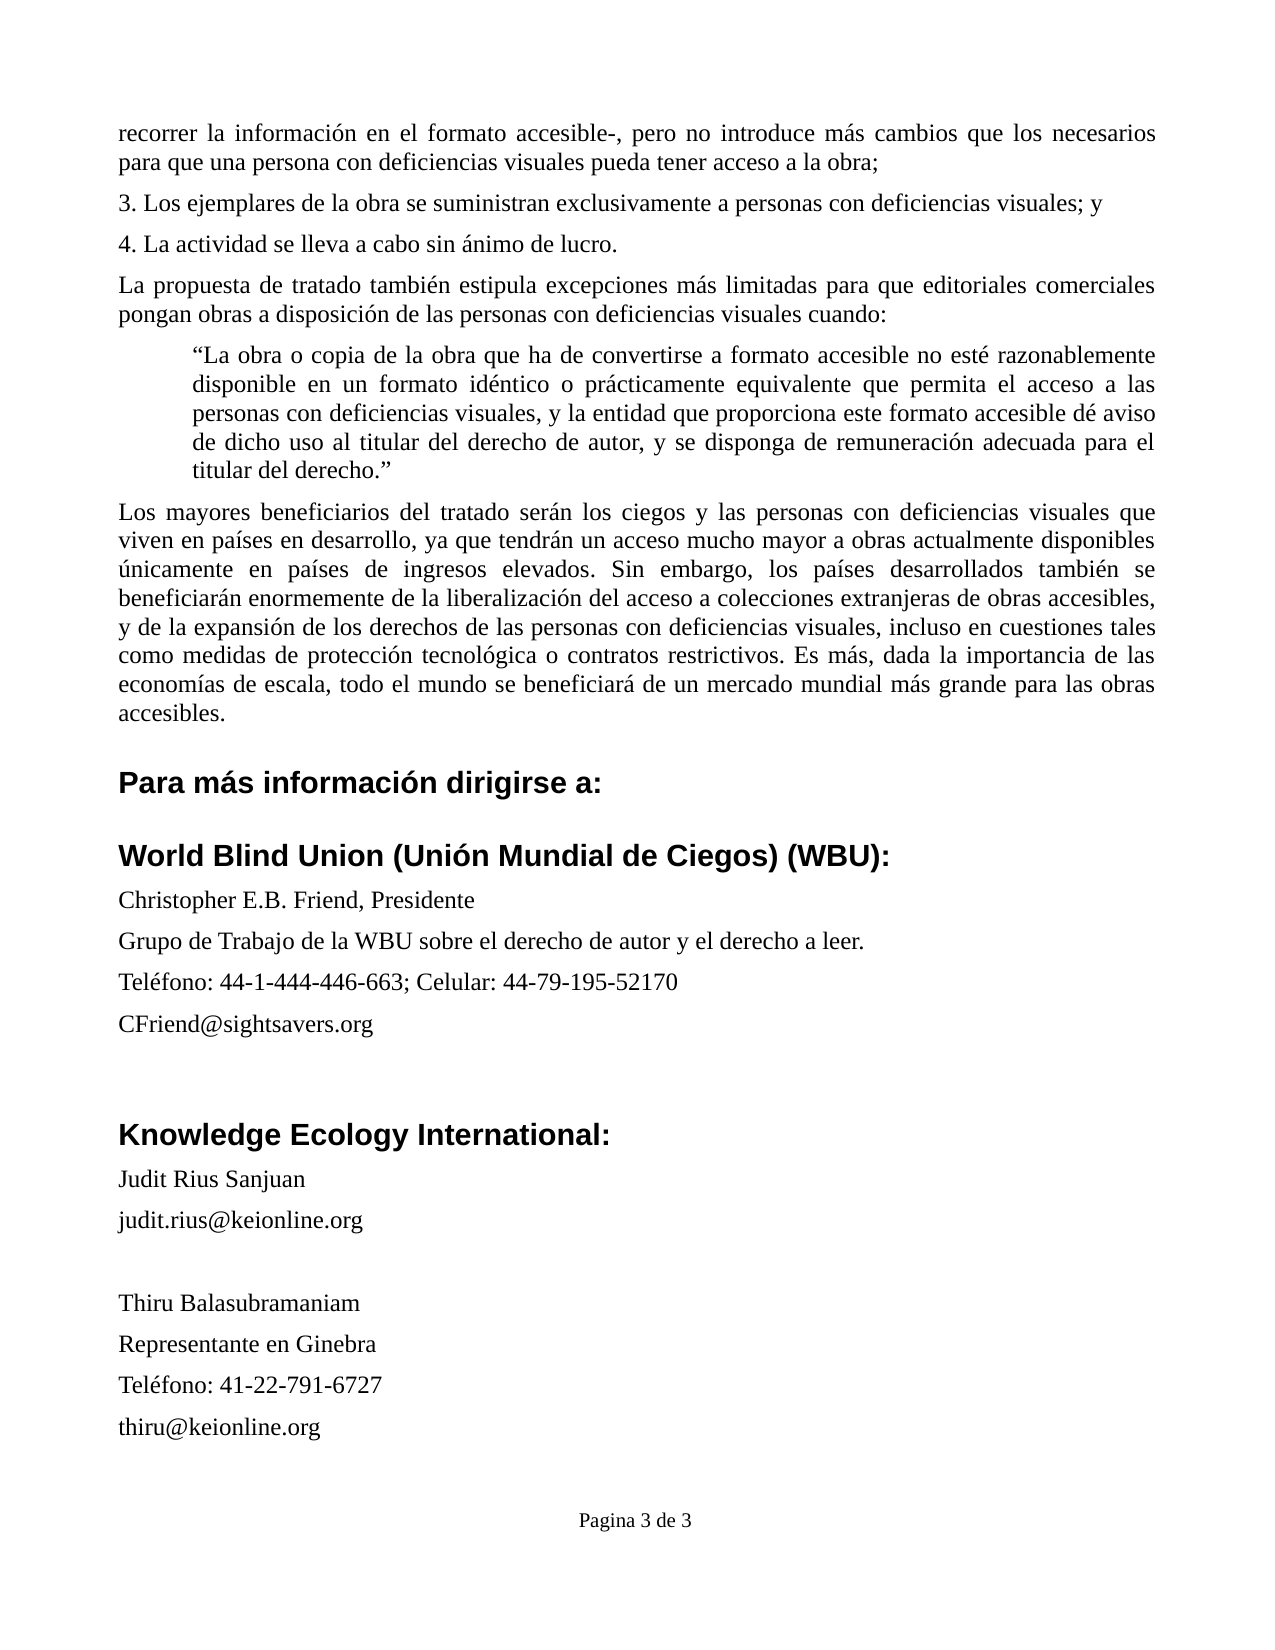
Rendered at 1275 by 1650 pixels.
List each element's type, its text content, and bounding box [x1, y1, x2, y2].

text judit.rius@keionline.org [118, 1205, 1157, 1234]
text Christopher E.B. Friend, Presidente [118, 885, 1157, 914]
text Los mayores beneficiarios del tratado serán los ciegos y las personas con deficiencias visuales que viven en países en desarrollo, ya que tendrán un acceso mucho mayor a obras actualmente disponibles únicamente en países de ingresos elevados. Sin embargo, los países desarrollados también se beneficiarán enormemente de la liberalización del acceso a colecciones extranjeras de obras accesibles, y de la expansión de los derechos de las personas con deficiencias visuales, incluso en cuestiones tales como medidas de protección tecnológica o contratos restrictivos. Es más, dada la importancia de las economías de escala, todo el mundo se beneficiará de un mercado mundial más grande para las obras accesibles. [118, 497, 1157, 727]
text Judit Rius Sanjuan [118, 1164, 1157, 1193]
text Teléfono: 41-22-791-6727 [118, 1370, 1157, 1399]
text La propuesta de tratado también estipula excepciones más limitadas para que editoriales comerciales pongan obras a disposición de las personas con deficiencias visuales cuando: [118, 271, 1157, 328]
text recorrer la información en el formato accesible-, pero no introduce más cambios que los necesarios para que una persona con deficiencias visuales pueda tener acceso a la obra; [118, 118, 1157, 176]
text Grupo de Trabajo de la WBU sobre el derecho de autor y el derecho a leer. [118, 926, 1157, 955]
text 3. Los ejemplares de la obra se suministran exclusivamente a personas con deficiencias visuales; y [118, 188, 1157, 217]
text CFriend@sightsavers.org [118, 1009, 1157, 1037]
subtitle World Blind Union (Unión Mundial de Ciegos) (WBU): [118, 837, 1157, 872]
text Thiru Balasubramaniam [118, 1288, 1157, 1317]
text thiru@keionline.org [118, 1412, 1157, 1440]
text “La obra o copia de la obra que ha de convertirse a formato accesible no esté razonablemente disponible en un formato idéntico o prácticamente equivalente que permita el acceso a las personas con deficiencias visuales, y la entidad que proporciona este formato accesible dé aviso de dicho uso al titular del derecho de autor, y se disponga de remuneración adecuada para el titular del derecho.” [192, 341, 1157, 484]
text Teléfono: 44-1-444-446-663; Celular: 44-79-195-52170 [118, 967, 1157, 996]
subtitle Para más información dirigirse a: [118, 764, 1157, 800]
text Representante en Ginebra [118, 1329, 1157, 1358]
subtitle Knowledge Ecology International: [118, 1116, 1157, 1152]
text 4. La actividad se lleva a cabo sin ánimo de lucro. [118, 229, 1157, 258]
